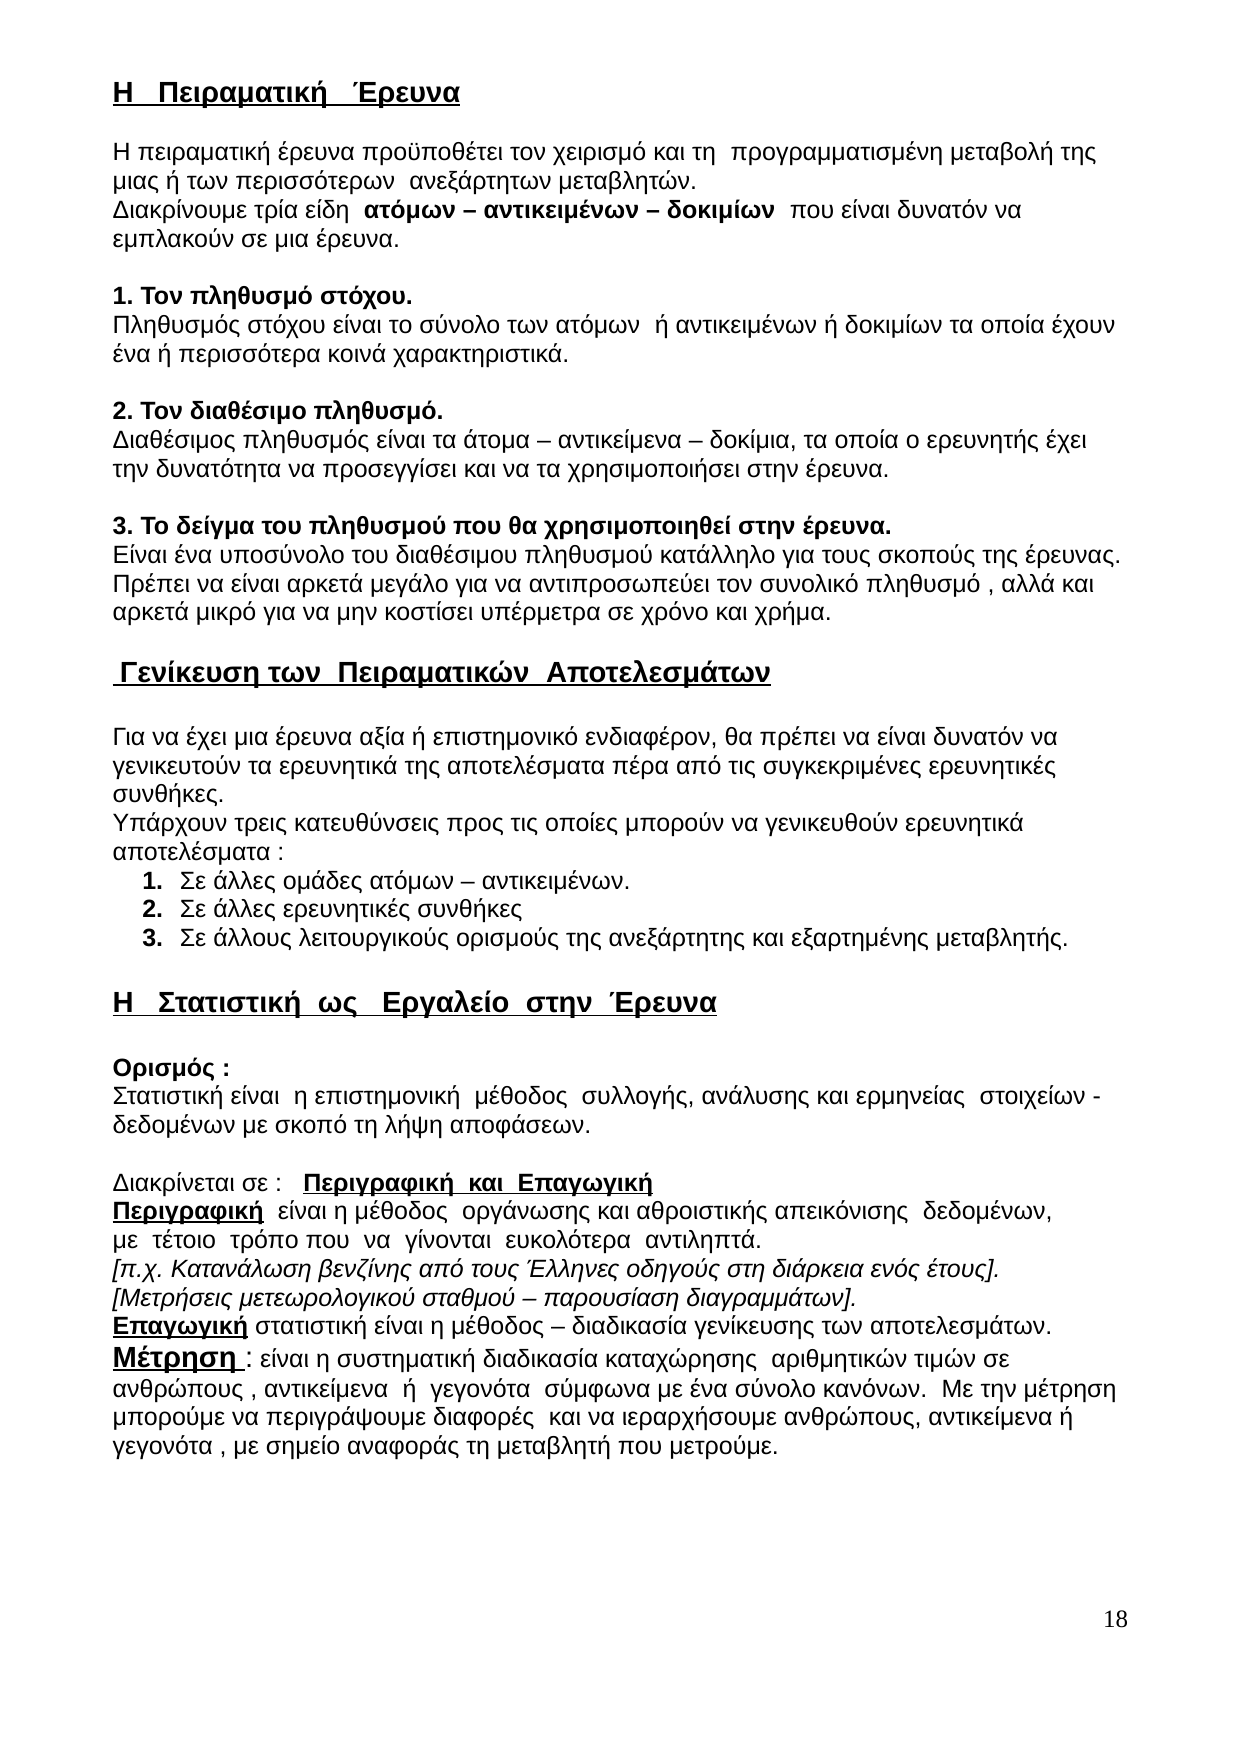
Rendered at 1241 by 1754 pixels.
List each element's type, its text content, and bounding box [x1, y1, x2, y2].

text Στατιστική είναι η επιστημονική μέθοδος συλλογής, ανάλυσης και ερμηνείας στοιχείων - δεδομένων με σκοπό τη λήψη αποφάσεων. [112, 1081, 1128, 1139]
text Ορισμός : [112, 1052, 1128, 1081]
text Πληθυσμός στόχου είναι το σύνολο των ατόμων ή αντικειμένων ή δοκιμίων τα οποία έχουν ένα ή περισσότερα κοινά χαρακτηριστικά. [112, 310, 1128, 367]
text 2. Τον διαθέσιμο πληθυσμό. [112, 396, 1128, 425]
text Είναι ένα υποσύνολο του διαθέσιμου πληθυσμού κατάλληλο για τους σκοπούς της έρευνας. Πρέπει να είναι αρκετά μεγάλο για να αντιπροσωπεύει τον συνολικό πληθυσμό , αλλά και αρκετά μικρό για να μην κοστίσει υπέρμετρα σε χρόνο και χρήμα. [112, 540, 1128, 626]
text Περιγραφική είναι η μέθοδος οργάνωσης και αθροιστικής απεικόνισης δεδομένων, με τέτοιο τρόπο που να γίνονται ευκολότερα αντιληπτά. [112, 1196, 1128, 1254]
list Σε άλλες ερευνητικές συνθήκες [142, 894, 1128, 923]
list Σε άλλους λειτουργικούς ορισμούς της ανεξάρτητης και εξαρτημένης μεταβλητής. [142, 923, 1128, 952]
text Μέτρηση : είναι η συστηματική διαδικασία καταχώρησης αριθμητικών τιμών σε ανθρώπους , αντικείμενα ή γεγονότα σύμφωνα με ένα σύνολο κανόνων. Με την μέτρηση μπορούμε να περιγράψουμε διαφορές και να ιεραρχήσουμε ανθρώπους, αντικείμενα ή γεγονότα , με σημείο αναφοράς τη μεταβλητή που μετρούμε. [112, 1340, 1128, 1460]
text Για να έχει μια έρευνα αξία ή επιστημονικό ενδιαφέρον, θα πρέπει να είναι δυνατόν να γενικευτούν τα ερευνητικά της αποτελέσματα πέρα από τις συγκεκριμένες ερευνητικές συνθήκες. [112, 722, 1128, 808]
text Η πειραματική έρευνα προϋποθέτει τον χειρισμό και τη προγραμματισμένη μεταβολή της μιας ή των περισσότερων ανεξάρτητων μεταβλητών. [112, 137, 1128, 195]
text Διαθέσιμος πληθυσμός είναι τα άτομα – αντικείμενα – δοκίμια, τα οποία ο ερευνητής έχει την δυνατότητα να προσεγγίσει και να τα χρησιμοποιήσει στην έρευνα. [112, 425, 1128, 482]
text [π.χ. Κατανάλωση βενζίνης από τους Έλληνες οδηγούς στη διάρκεια ενός έτους]. [Μετρήσεις μετεωρολογικού σταθμού – παρουσίαση διαγραμμάτων]. [112, 1254, 1128, 1311]
text Υπάρχουν τρεις κατευθύνσεις προς τις οποίες μπορούν να γενικευθούν ερευνητικά αποτελέσματα : [112, 808, 1128, 866]
text Η Πειραματική Έρευνα [112, 75, 1128, 108]
text Διακρίνεται σε : Περιγραφική και Επαγωγική [112, 1167, 1128, 1196]
text Διακρίνουμε τρία είδη ατόμων – αντικειμένων – δοκιμίων που είναι δυνατόν να εμπλακούν σε μια έρευνα. [112, 195, 1128, 252]
list Σε άλλες ομάδες ατόμων – αντικειμένων. [142, 866, 1128, 894]
text 1. Τον πληθυσμό στόχου. [112, 281, 1128, 310]
text Γενίκευση των Πειραματικών Αποτελεσμάτων [112, 655, 1128, 688]
text Η Στατιστική ως Εργαλείο στην Έρευνα [112, 985, 1128, 1019]
text Επαγωγική στατιστική είναι η μέθοδος – διαδικασία γενίκευσης των αποτελεσμάτων. [112, 1311, 1128, 1340]
text 3. Το δείγμα του πληθυσμού που θα χρησιμοποιηθεί στην έρευνα. [112, 511, 1128, 540]
